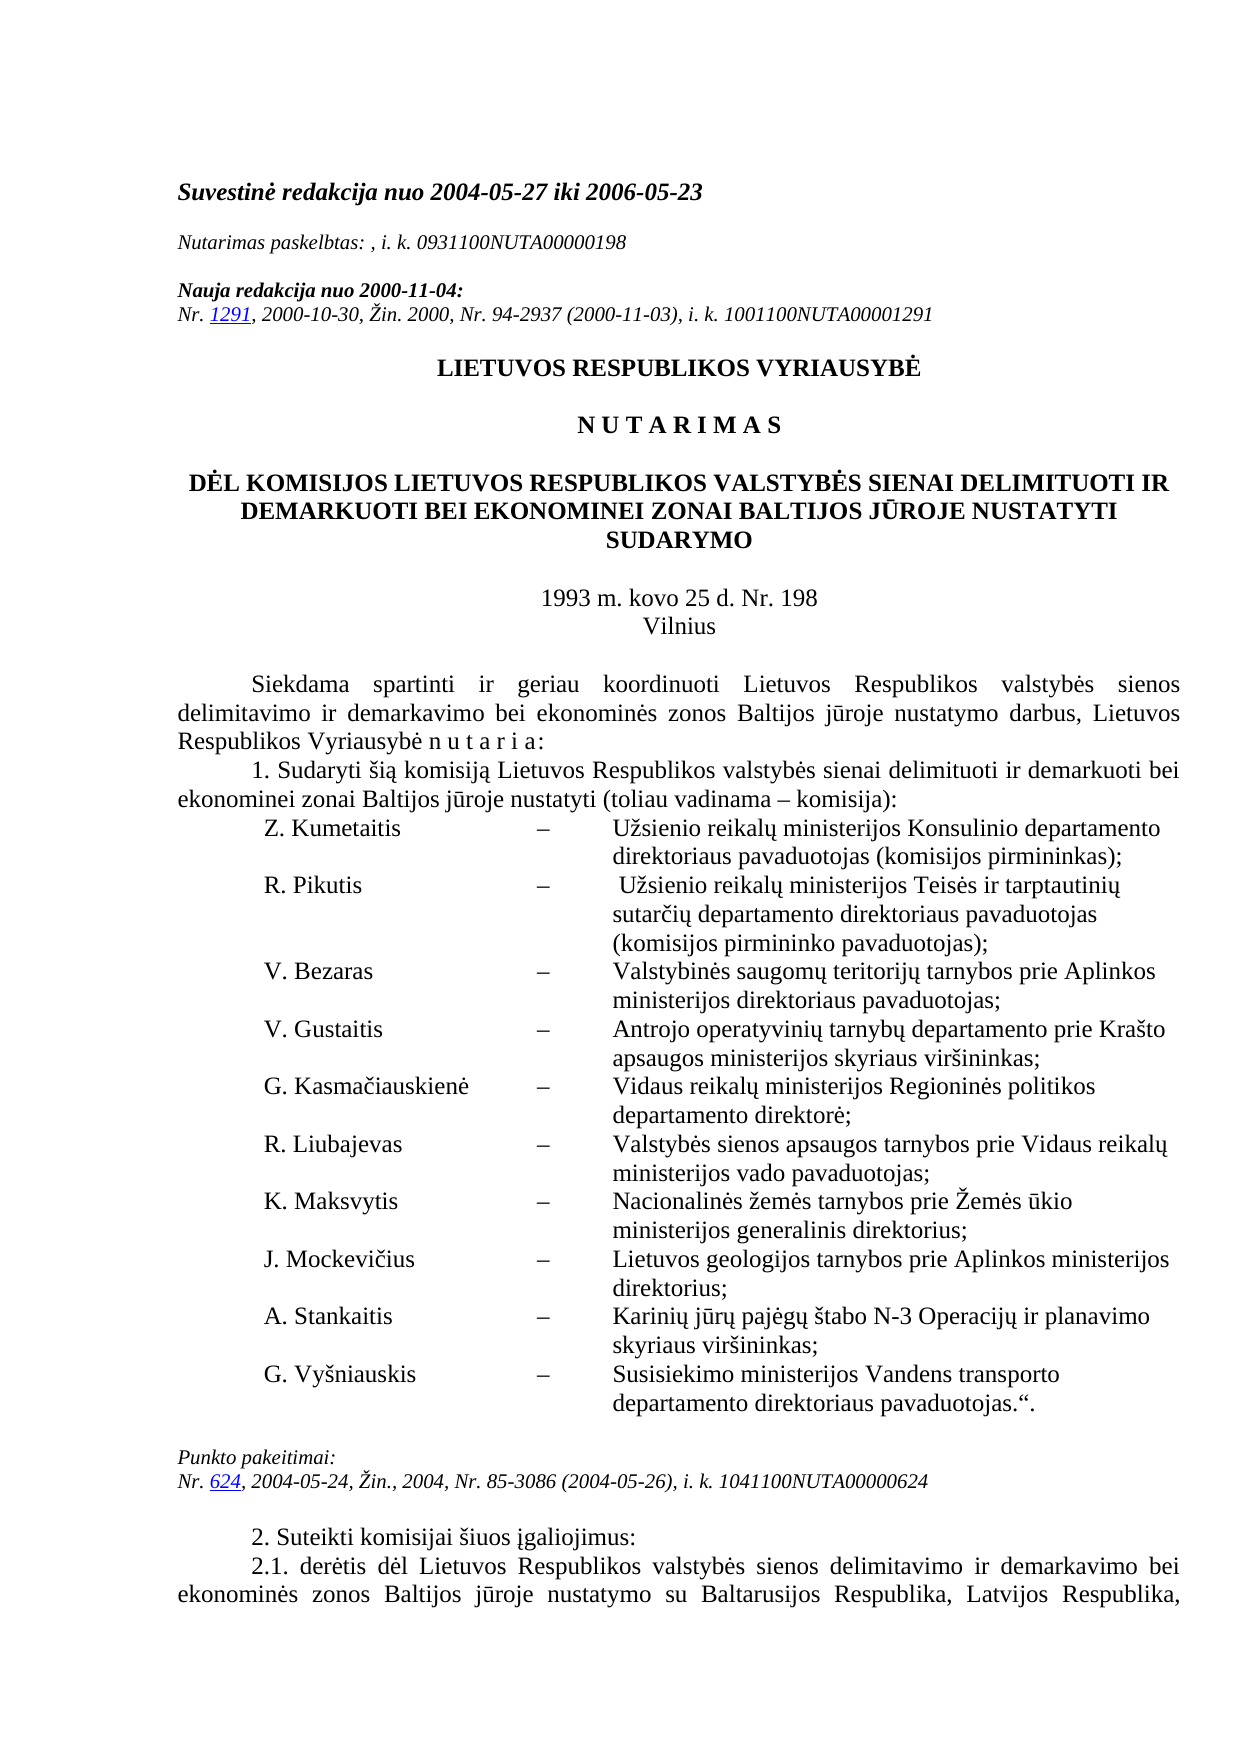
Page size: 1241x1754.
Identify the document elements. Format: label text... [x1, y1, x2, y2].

text DĖL KOMISIJOS LIETUVOS RESPUBLIKOS VALSTYBĖS SIENAI DELIMITUOTI IR DEMARKUOTI BEI EKONOMINEI ZONAI BALTIJOS JŪROJE NUSTATYTI SUDARYMO [177, 468, 1181, 554]
table_cell Valstybės sienos apsaugos tarnybos prie Vidaus reikalų ministerijos vado pavaduotojas; [601, 1129, 1204, 1186]
text LIETUVOS RESPUBLIKOS VYRIAUSYBĖ [177, 353, 1181, 381]
table_cell K. Maksvytis [177, 1186, 519, 1244]
table_cell – [519, 1244, 601, 1301]
table_cell – [519, 870, 601, 956]
text 2. Suteikti komisijai šiuos įgaliojimus: [177, 1522, 1181, 1551]
table_cell G. Vyšniauskis [177, 1359, 519, 1416]
table_cell – [519, 1014, 601, 1071]
text Nr. 1291, 2000-10-30, Žin. 2000, Nr. 94-2937 (2000-11-03), i. k. 1001100NUTA00001291 [177, 302, 1181, 326]
text Suvestinė redakcija nuo 2004-05-27 iki 2006-05-23 [177, 177, 1181, 206]
table_cell J. Mockevičius [177, 1244, 519, 1301]
table_cell Užsienio reikalų ministerijos Teisės ir tarptautinių sutarčių departamento direktoriaus pavaduotojas (komisijos pirmininko pavaduotojas); [601, 870, 1204, 956]
text Siekdama spartinti ir geriau koordinuoti Lietuvos Respublikos valstybės sienos delimitavimo ir demarkavimo bei ekonominės zonos Baltijos jūroje nustatymo darbus, Lietuvos Respublikos Vyriausybė nutaria: [177, 669, 1181, 755]
table_cell Lietuvos geologijos tarnybos prie Aplinkos ministerijos direktorius; [601, 1244, 1204, 1301]
text Nauja redakcija nuo 2000-11-04: [177, 278, 1181, 302]
text 1993 m. kovo 25 d. Nr. 198 [177, 583, 1181, 611]
table_cell G. Kasmačiauskienė [177, 1071, 519, 1129]
table_cell A. Stankaitis [177, 1301, 519, 1359]
table_cell Susisiekimo ministerijos Vandens transporto departamento direktoriaus pavaduotojas.“. [601, 1359, 1204, 1416]
table_cell – [519, 1129, 601, 1186]
table_cell V. Gustaitis [177, 1014, 519, 1071]
table_header Užsienio reikalų ministerijos Konsulinio departamento direktoriaus pavaduotojas (komisijos pirmininkas); [601, 813, 1204, 870]
text 2.1. derėtis dėl Lietuvos Respublikos valstybės sienos delimitavimo ir demarkavimo bei ekonominės zonos Baltijos jūroje nustatymo su Baltarusijos Respublika, Latvijos Respublika, [177, 1551, 1181, 1608]
text 1. Sudaryti šią komisiją Lietuvos Respublikos valstybės sienai delimituoti ir demarkuoti bei ekonominei zonai Baltijos jūroje nustatyti (toliau vadinama – komisija): [177, 755, 1181, 813]
table_cell Antrojo operatyvinių tarnybų departamento prie Krašto apsaugos ministerijos skyriaus viršininkas; [601, 1014, 1204, 1071]
table_cell – [519, 956, 601, 1014]
table_cell R. Liubajevas [177, 1129, 519, 1186]
table_cell R. Pikutis [177, 870, 519, 956]
table_cell Nacionalinės žemės tarnybos prie Žemės ūkio ministerijos generalinis direktorius; [601, 1186, 1204, 1244]
text Vilnius [177, 611, 1181, 640]
text NUTARIMAS [177, 410, 1181, 439]
text Punkto pakeitimai: [177, 1445, 1181, 1469]
table_cell – [519, 1071, 601, 1129]
table_cell – [519, 1186, 601, 1244]
table_cell – [519, 1359, 601, 1416]
table_cell Valstybinės saugomų teritorijų tarnybos prie Aplinkos ministerijos direktoriaus pavaduotojas; [601, 956, 1204, 1014]
table_header – [519, 813, 601, 870]
text Nr. 624, 2004-05-24, Žin., 2004, Nr. 85-3086 (2004-05-26), i. k. 1041100NUTA00000624 [177, 1469, 1181, 1493]
table_cell Karinių jūrų pajėgų štabo N-3 Operacijų ir planavimo skyriaus viršininkas; [601, 1301, 1204, 1359]
table_cell – [519, 1301, 601, 1359]
table_cell V. Bezaras [177, 956, 519, 1014]
table_header Z. Kumetaitis [177, 813, 519, 870]
text Nutarimas paskelbtas: , i. k. 0931100NUTA00000198 [177, 230, 1181, 254]
table_cell Vidaus reikalų ministerijos Regioninės politikos departamento direktorė; [601, 1071, 1204, 1129]
